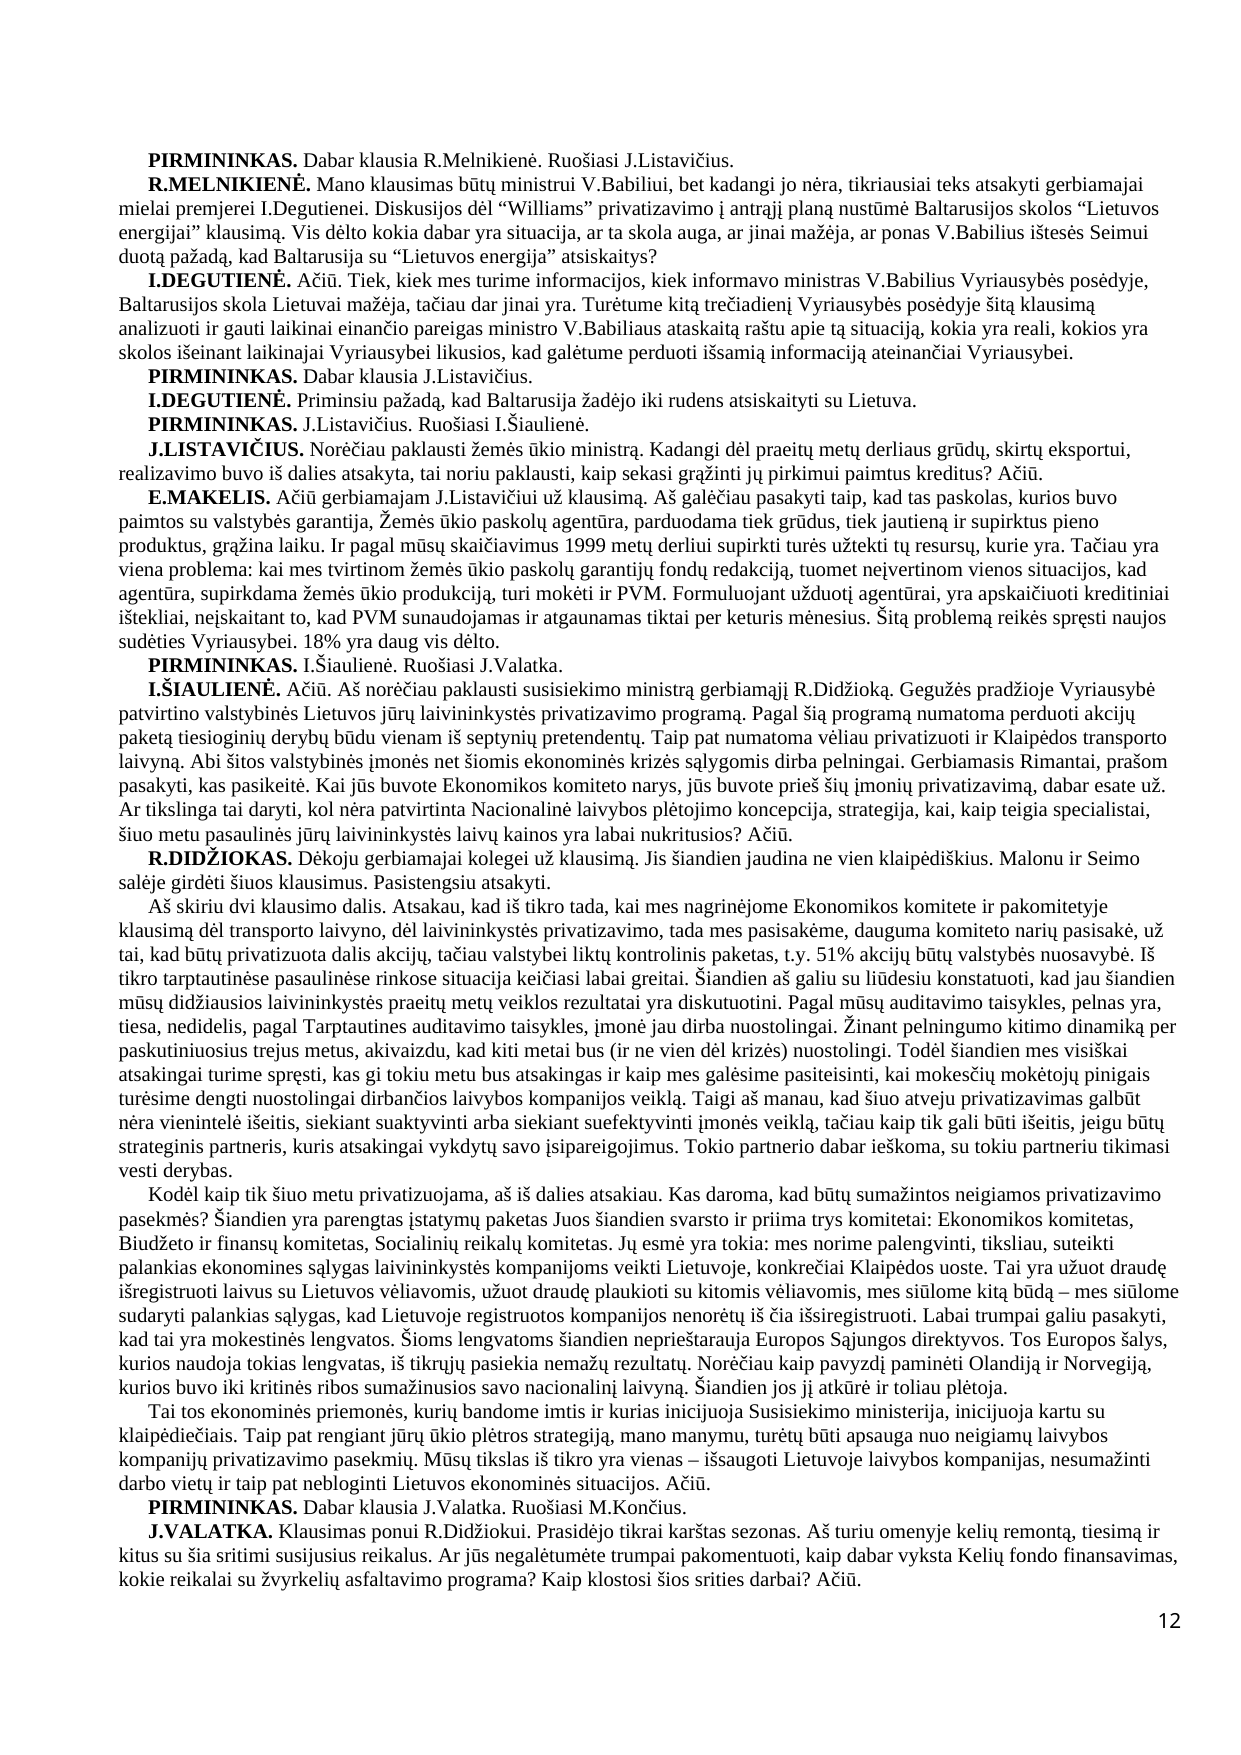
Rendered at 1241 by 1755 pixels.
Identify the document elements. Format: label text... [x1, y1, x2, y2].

text E.MAKELIS. Ačiū gerbiamajam J.Listavičiui už klausimą. Aš galėčiau pasakyti taip, kad tas paskolas, kurios buvo paimtos su valstybės garantija, Žemės ūkio paskolų agentūra, parduodama tiek grūdus, tiek jautieną ir supirktus pieno produktus, grąžina laiku. Ir pagal mūsų skaičiavimus 1999 metų derliui supirkti turės užtekti tų resursų, kurie yra. Tačiau yra viena problema: kai mes tvirtinom žemės ūkio paskolų garantijų fondų redakciją, tuomet neįvertinom vienos situacijos, kad agentūra, supirkdama žemės ūkio produkciją, turi mokėti ir PVM. Formuluojant užduotį agentūrai, yra apskaičiuoti kreditiniai ištekliai, neįskaitant to, kad PVM sunaudojamas ir atgaunamas tiktai per keturis mėnesius. Šitą problemą reikės spręsti naujos sudėties Vyriausybei. 18% yra daug vis dėlto. [118, 484, 1181, 653]
text PIRMININKAS. I.Šiaulienė. Ruošiasi J.Valatka. [118, 653, 1181, 677]
text I.DEGUTIENĖ. Priminsiu pažadą, kad Baltarusija žadėjo iki rudens atsiskaityti su Lietuva. [118, 388, 1181, 412]
text J.LISTAVIČIUS. Norėčiau paklausti žemės ūkio ministrą. Kadangi dėl praeitų metų derliaus grūdų, skirtų eksportui, realizavimo buvo iš dalies atsakyta, tai noriu paklausti, kaip sekasi grąžinti jų pirkimui paimtus kreditus? Ačiū. [118, 436, 1181, 484]
text PIRMININKAS. J.Listavičius. Ruošiasi I.Šiaulienė. [118, 412, 1181, 436]
text PIRMININKAS. Dabar klausia J.Valatka. Ruošiasi M.Končius. [118, 1495, 1181, 1519]
text PIRMININKAS. Dabar klausia J.Listavičius. [118, 364, 1181, 388]
text I.DEGUTIENĖ. Ačiū. Tiek, kiek mes turime informacijos, kiek informavo ministras V.Babilius Vyriausybės posėdyje, Baltarusijos skola Lietuvai mažėja, tačiau dar jinai yra. Turėtume kitą trečiadienį Vyriausybės posėdyje šitą klausimą analizuoti ir gauti laikinai einančio pareigas ministro V.Babiliaus ataskaitą raštu apie tą situaciją, kokia yra reali, kokios yra skolos išeinant laikinajai Vyriausybei likusios, kad galėtume perduoti išsamią informaciją ateinančiai Vyriausybei. [118, 268, 1181, 364]
text R.MELNIKIENĖ. Mano klausimas būtų ministrui V.Babiliui, bet kadangi jo nėra, tikriausiai teks atsakyti gerbiamajai mielai premjerei I.Degutienei. Diskusijos dėl “Williams” privatizavimo į antrąjį planą nustūmė Baltarusijos skolos “Lietuvos energijai” klausimą. Vis dėlto kokia dabar yra situacija, ar ta skola auga, ar jinai mažėja, ar ponas V.Babilius ištesės Seimui duotą pažadą, kad Baltarusija su “Lietuvos energija” atsiskaitys? [118, 172, 1181, 268]
text I.ŠIAULIENĖ. Ačiū. Aš norėčiau paklausti susisiekimo ministrą gerbiamąjį R.Didžioką. Gegužės pradžioje Vyriausybė patvirtino valstybinės Lietuvos jūrų laivininkystės privatizavimo programą. Pagal šią programą numatoma perduoti akcijų paketą tiesioginių derybų būdu vienam iš septynių pretendentų. Taip pat numatoma vėliau privatizuoti ir Klaipėdos transporto laivyną. Abi šitos valstybinės įmonės net šiomis ekonominės krizės sąlygomis dirba pelningai. Gerbiamasis Rimantai, prašom pasakyti, kas pasikeitė. Kai jūs buvote Ekonomikos komiteto narys, jūs buvote prieš šių įmonių privatizavimą, dabar esate už. Ar tikslinga tai daryti, kol nėra patvirtinta Nacionalinė laivybos plėtojimo koncepcija, strategija, kai, kaip teigia specialistai, šiuo metu pasaulinės jūrų laivininkystės laivų kainos yra labai nukritusios? Ačiū. [118, 677, 1181, 846]
text PIRMININKAS. Dabar klausia R.Melnikienė. Ruošiasi J.Listavičius. [118, 148, 1181, 172]
text Kodėl kaip tik šiuo metu privatizuojama, aš iš dalies atsakiau. Kas daroma, kad būtų sumažintos neigiamos privatizavimo pasekmės? Šiandien yra parengtas įstatymų paketas Juos šiandien svarsto ir priima trys komitetai: Ekonomikos komitetas, Biudžeto ir finansų komitetas, Socialinių reikalų komitetas. Jų esmė yra tokia: mes norime palengvinti, tiksliau, suteikti palankias ekonomines sąlygas laivininkystės kompanijoms veikti Lietuvoje, konkrečiai Klaipėdos uoste. Tai yra užuot draudę išregistruoti laivus su Lietuvos vėliavomis, užuot draudę plaukioti su kitomis vėliavomis, mes siūlome kitą būdą – mes siūlome sudaryti palankias sąlygas, kad Lietuvoje registruotos kompanijos nenorėtų iš čia išsiregistruoti. Labai trumpai galiu pasakyti, kad tai yra mokestinės lengvatos. Šioms lengvatoms šiandien neprieštarauja Europos Sąjungos direktyvos. Tos Europos šalys, kurios naudoja tokias lengvatas, iš tikrųjų pasiekia nemažų rezultatų. Norėčiau kaip pavyzdį paminėti Olandiją ir Norvegiją, kurios buvo iki kritinės ribos sumažinusios savo nacionalinį laivyną. Šiandien jos jį atkūrė ir toliau plėtoja. [118, 1182, 1181, 1399]
text Tai tos ekonominės priemonės, kurių bandome imtis ir kurias inicijuoja Susisiekimo ministerija, inicijuoja kartu su klaipėdiečiais. Taip pat rengiant jūrų ūkio plėtros strategiją, mano manymu, turėtų būti apsauga nuo neigiamų laivybos kompanijų privatizavimo pasekmių. Mūsų tikslas iš tikro yra vienas – išsaugoti Lietuvoje laivybos kompanijas, nesumažinti darbo vietų ir taip pat nebloginti Lietuvos ekonominės situacijos. Ačiū. [118, 1399, 1181, 1495]
text Aš skiriu dvi klausimo dalis. Atsakau, kad iš tikro tada, kai mes nagrinėjome Ekonomikos komitete ir pakomitetyje klausimą dėl transporto laivyno, dėl laivininkystės privatizavimo, tada mes pasisakėme, dauguma komiteto narių pasisakė, už tai, kad būtų privatizuota dalis akcijų, tačiau valstybei liktų kontrolinis paketas, t.y. 51% akcijų būtų valstybės nuosavybė. Iš tikro tarptautinėse pasaulinėse rinkose situacija keičiasi labai greitai. Šiandien aš galiu su liūdesiu konstatuoti, kad jau šiandien mūsų didžiausios laivininkystės praeitų metų veiklos rezultatai yra diskutuotini. Pagal mūsų auditavimo taisykles, pelnas yra, tiesa, nedidelis, pagal Tarptautines auditavimo taisykles, įmonė jau dirba nuostolingai. Žinant pelningumo kitimo dinamiką per paskutiniuosius trejus metus, akivaizdu, kad kiti metai bus (ir ne vien dėl krizės) nuostolingi. Todėl šiandien mes visiškai atsakingai turime spręsti, kas gi tokiu metu bus atsakingas ir kaip mes galėsime pasiteisinti, kai mokesčių mokėtojų pinigais turėsime dengti nuostolingai dirbančios laivybos kompanijos veiklą. Taigi aš manau, kad šiuo atveju privatizavimas galbūt nėra vienintelė išeitis, siekiant suaktyvinti arba siekiant suefektyvinti įmonės veiklą, tačiau kaip tik gali būti išeitis, jeigu būtų strateginis partneris, kuris atsakingai vykdytų savo įsipareigojimus. Tokio partnerio dabar ieškoma, su tokiu partneriu tikimasi vesti derybas. [118, 894, 1181, 1182]
text R.DIDŽIOKAS. Dėkoju gerbiamajai kolegei už klausimą. Jis šiandien jaudina ne vien klaipėdiškius. Malonu ir Seimo salėje girdėti šiuos klausimus. Pasistengsiu atsakyti. [118, 846, 1181, 894]
text J.VALATKA. Klausimas ponui R.Didžiokui. Prasidėjo tikrai karštas sezonas. Aš turiu omenyje kelių remontą, tiesimą ir kitus su šia sritimi susijusius reikalus. Ar jūs negalėtumėte trumpai pakomentuoti, kaip dabar vyksta Kelių fondo finansavimas, kokie reikalai su žvyrkelių asfaltavimo programa? Kaip klostosi šios srities darbai? Ačiū. [118, 1519, 1181, 1591]
